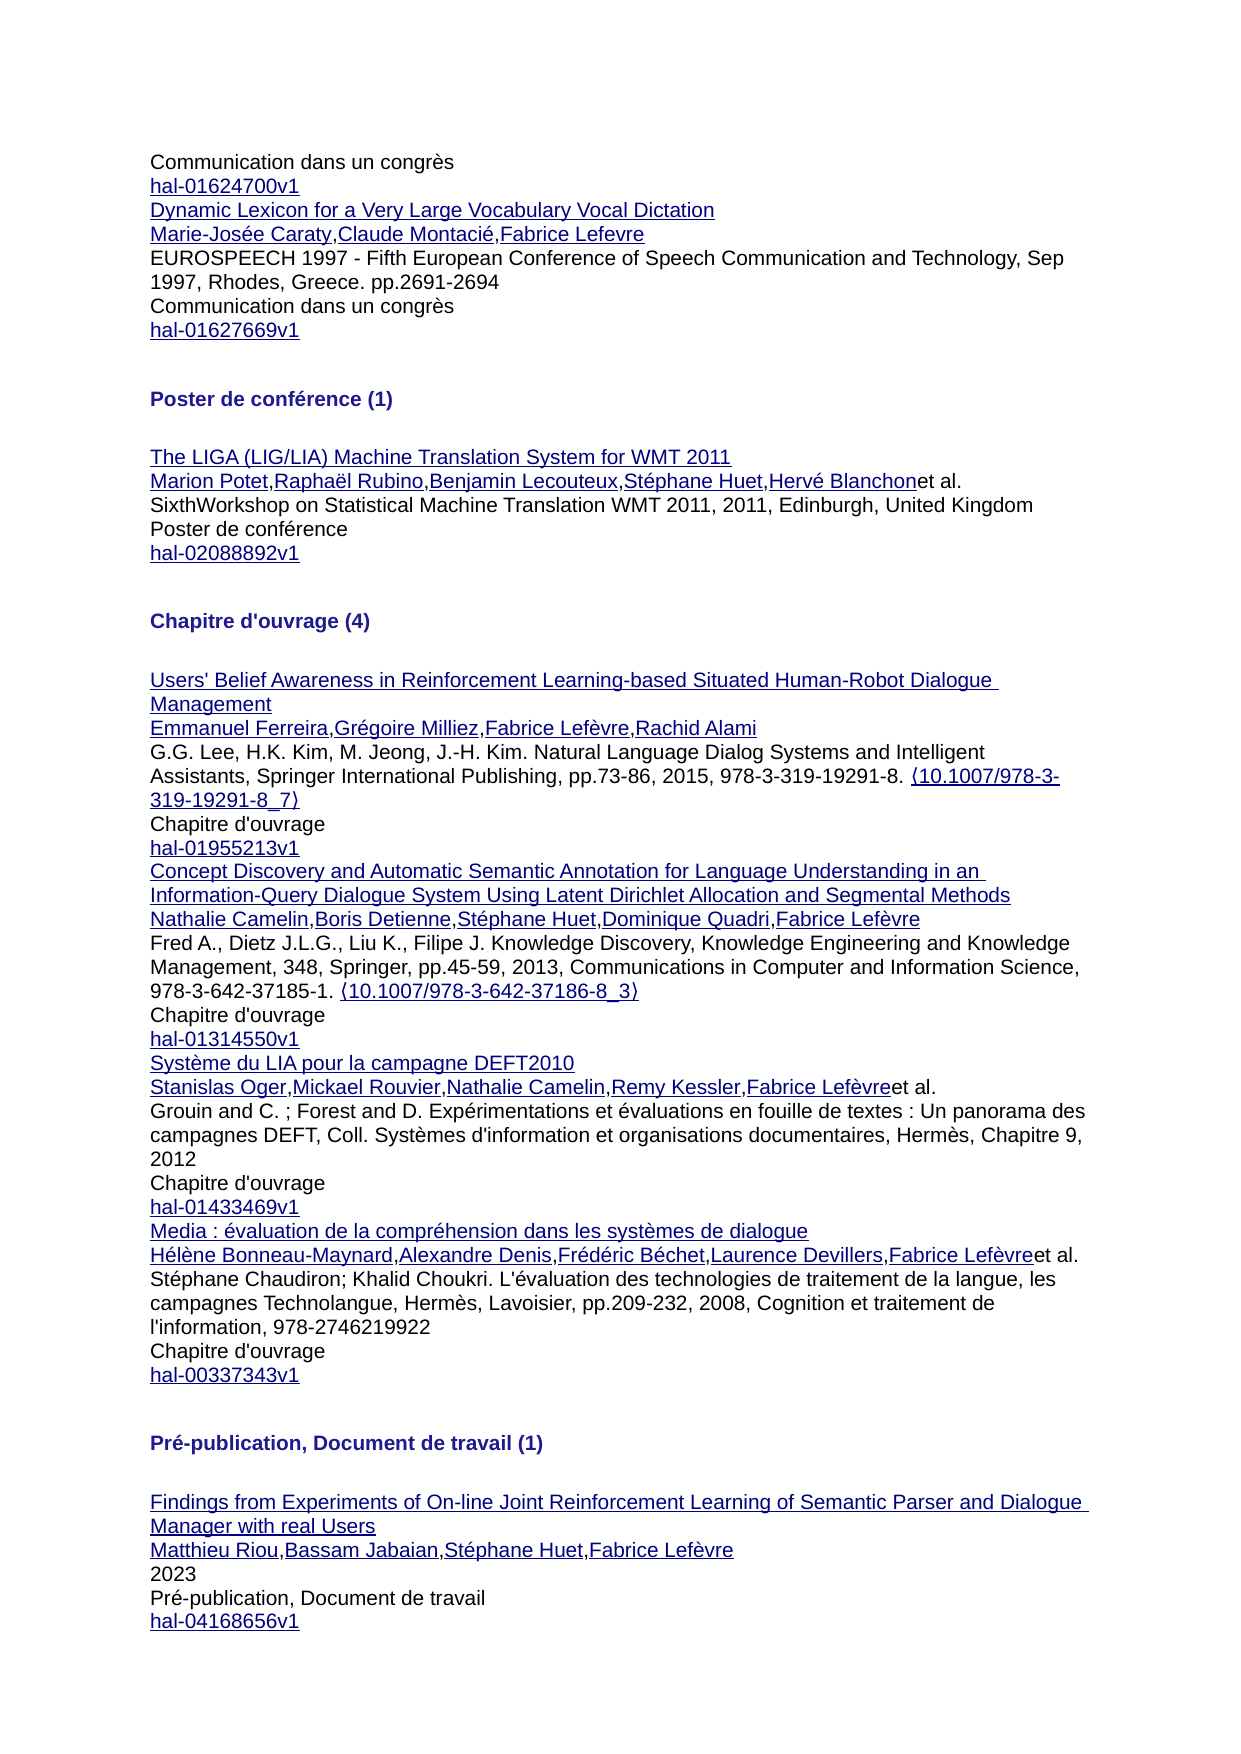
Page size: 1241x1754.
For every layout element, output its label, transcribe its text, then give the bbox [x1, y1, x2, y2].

subtitle Chapitre d'ouvrage (4) [150, 609, 1090, 633]
table_header Users' Belief Awareness in Reinforcement Learning-based Situated Human-Robot Dialogue Management Emmanuel Ferreira,Grégoire Milliez,Fabrice Lefèvre,Rachid Alami G.G. Lee, H.K. Kim, M. Jeong, J.-H. Kim. Natural Language Dialog Systems and Intelligent Assistants, Springer International Publishing, pp.73-86, 2015, 978-3-319-19291-8. ⟨10.1007/978-3-319-19291-8_7⟩ Chapitre d'ouvrage hal-01955213v1 [150, 668, 1090, 859]
table_header The LIGA (LIG/LIA) Machine Translation System for WMT 2011 Marion Potet,Raphaël Rubino,Benjamin Lecouteux,Stéphane Huet,Hervé Blanchonet al. SixthWorkshop on Statistical Machine Translation WMT 2011, 2011, Edinburgh, United Kingdom Poster de conférence hal-02088892v1 [150, 445, 1090, 564]
table_cell Système du LIA pour la campagne DEFT2010 Stanislas Oger,Mickael Rouvier,Nathalie Camelin,Remy Kessler,Fabrice Lefèvreet al. Grouin and C. ; Forest and D. Expérimentations et évaluations en fouille de textes : Un panorama des campagnes DEFT, Coll. Systèmes d'information et organisations documentaires, Hermès, Chapitre 9, 2012 Chapitre d'ouvrage hal-01433469v1 [150, 1051, 1090, 1219]
table_cell Dynamic Lexicon for a Very Large Vocabulary Vocal Dictation Marie-Josée Caraty,Claude Montacié,Fabrice Lefevre EUROSPEECH 1997 - Fifth European Conference of Speech Communication and Technology, Sep 1997, Rhodes, Greece. pp.2691-2694 Communication dans un congrès hal-01627669v1 [150, 198, 1090, 342]
table_cell Media : évaluation de la compréhension dans les systèmes de dialogue Hélène Bonneau-Maynard,Alexandre Denis,Frédéric Béchet,Laurence Devillers,Fabrice Lefèvreet al. Stéphane Chaudiron; Khalid Choukri. L'évaluation des technologies de traitement de la langue, les campagnes Technolangue, Hermès, Lavoisier, pp.209-232, 2008, Cognition et traitement de l'information, 978-2746219922 Chapitre d'ouvrage hal-00337343v1 [150, 1219, 1090, 1386]
subtitle Pré-publication, Document de travail (1) [150, 1431, 1090, 1455]
subtitle Poster de conférence (1) [150, 386, 1090, 410]
table_cell Concept Discovery and Automatic Semantic Annotation for Language Understanding in an Information-Query Dialogue System Using Latent Dirichlet Allocation and Segmental Methods Nathalie Camelin,Boris Detienne,Stéphane Huet,Dominique Quadri,Fabrice Lefèvre Fred A., Dietz J.L.G., Liu K., Filipe J. Knowledge Discovery, Knowledge Engineering and Knowledge Management, 348, Springer, pp.45-59, 2013, Communications in Computer and Information Science, 978-3-642-37185-1. ⟨10.1007/978-3-642-37186-8_3⟩ Chapitre d'ouvrage hal-01314550v1 [150, 859, 1090, 1051]
table_header Findings from Experiments of On-line Joint Reinforcement Learning of Semantic Parser and Dialogue Manager with real Users Matthieu Riou,Bassam Jabaian,Stéphane Huet,Fabrice Lefèvre 2023 Pré-publication, Document de travail hal-04168656v1 [150, 1490, 1090, 1633]
table_cell Communication dans un congrès hal-01624700v1 [150, 150, 1090, 198]
